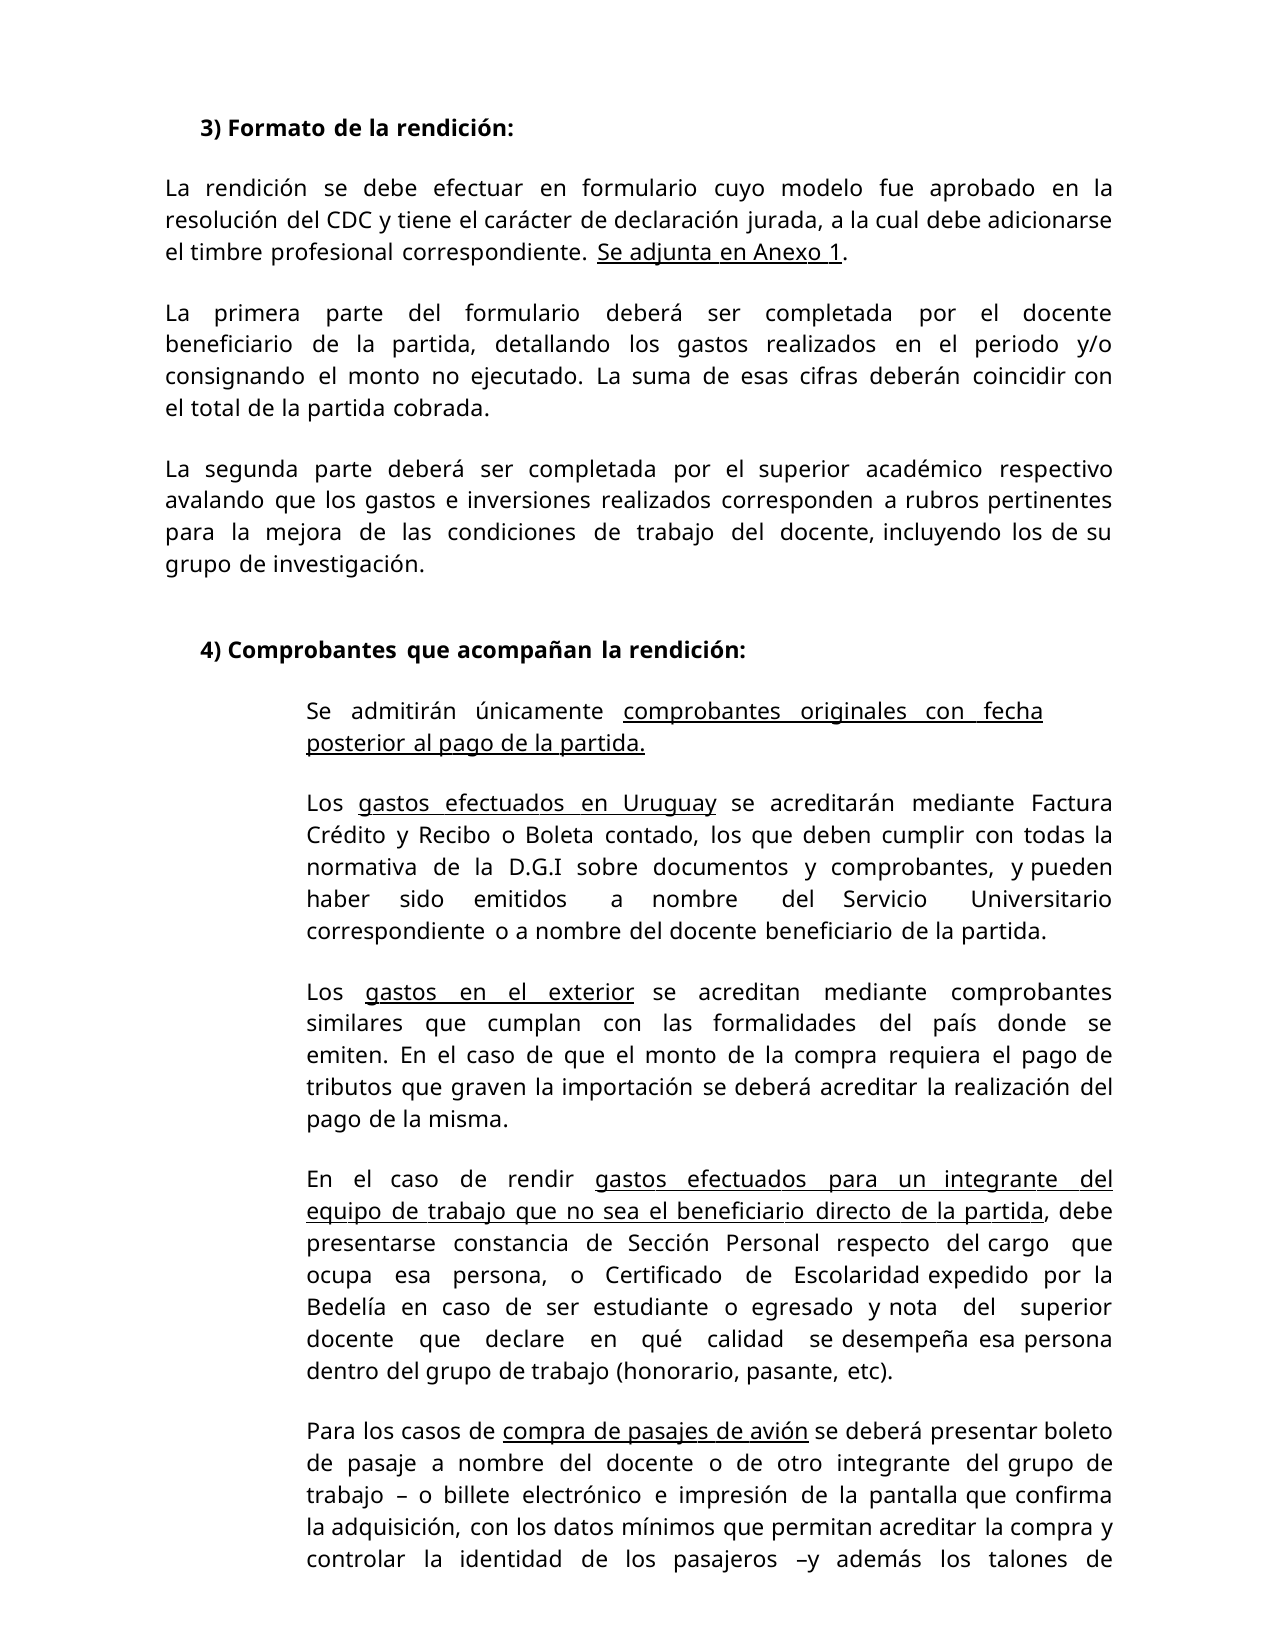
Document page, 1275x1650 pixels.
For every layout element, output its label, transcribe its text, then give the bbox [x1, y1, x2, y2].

text En el caso de rendir gastos efectuados para un integrante del equipo de trabajo que no sea el beneficiario directo de la partida, debe presentarse constancia de Sección Personal respecto del cargo que ocupa esa persona, o Certificado de Escolaridad expedido por la Bedelía en caso de ser estudiante o egresado y nota del superior docente que declare en qué calidad se desempeña esa persona dentro del grupo de trabajo (honorario, pasante, etc). [306, 1163, 1113, 1386]
text Se admitirán únicamente comprobantes originales con fecha posterior al pago de la partida. [306, 695, 1113, 758]
text Los gastos efectuados en Uruguay se acreditarán mediante Factura Crédito y Recibo o Boleta contado, los que deben cumplir con todas la normativa de la D.G.I sobre documentos y comprobantes, y pueden haber sido emitidos a nombre del Servicio Universitario correspondiente o a nombre del docente beneficiario de la partida. [306, 787, 1113, 946]
text 4) Comprobantes que acompañan la rendición: [200, 634, 1121, 666]
text La primera parte del formulario deberá ser completada por el docente beneficiario de la partida, detallando los gastos realizados en el periodo y/o consignando el monto no ejecutado. La suma de esas cifras deberán coincidir con el total de la partida cobrada. [165, 296, 1113, 423]
text La segunda parte deberá ser completada por el superior académico respectivo avalando que los gastos e inversiones realizados corresponden a rubros pertinentes para la mejora de las condiciones de trabajo del docente, incluyendo los de su grupo de investigación. [165, 452, 1113, 579]
text Los gastos en el exterior se acreditan mediante comprobantes similares que cumplan con las formalidades del país donde se emiten. En el caso de que el monto de la compra requiera el pago de tributos que graven la importación se deberá acreditar la realización del pago de la misma. [306, 976, 1113, 1134]
text Para los casos de compra de pasajes de avión se deberá presentar boleto de pasaje a nombre del docente o de otro integrante del grupo de trabajo – o billete electrónico e impresión de la pantalla que confirma la adquisición, con los datos mínimos que permitan acreditar la compra y controlar la identidad de los pasajeros –y además los talones de [306, 1415, 1113, 1574]
text La rendición se debe efectuar en formulario cuyo modelo fue aprobado en la resolución del CDC y tiene el carácter de declaración jurada, a la cual debe adicionarse el timbre profesional correspondiente. Se adjunta en Anexo 1. [165, 172, 1113, 267]
text 3) Formato de la rendición: [200, 111, 1121, 143]
